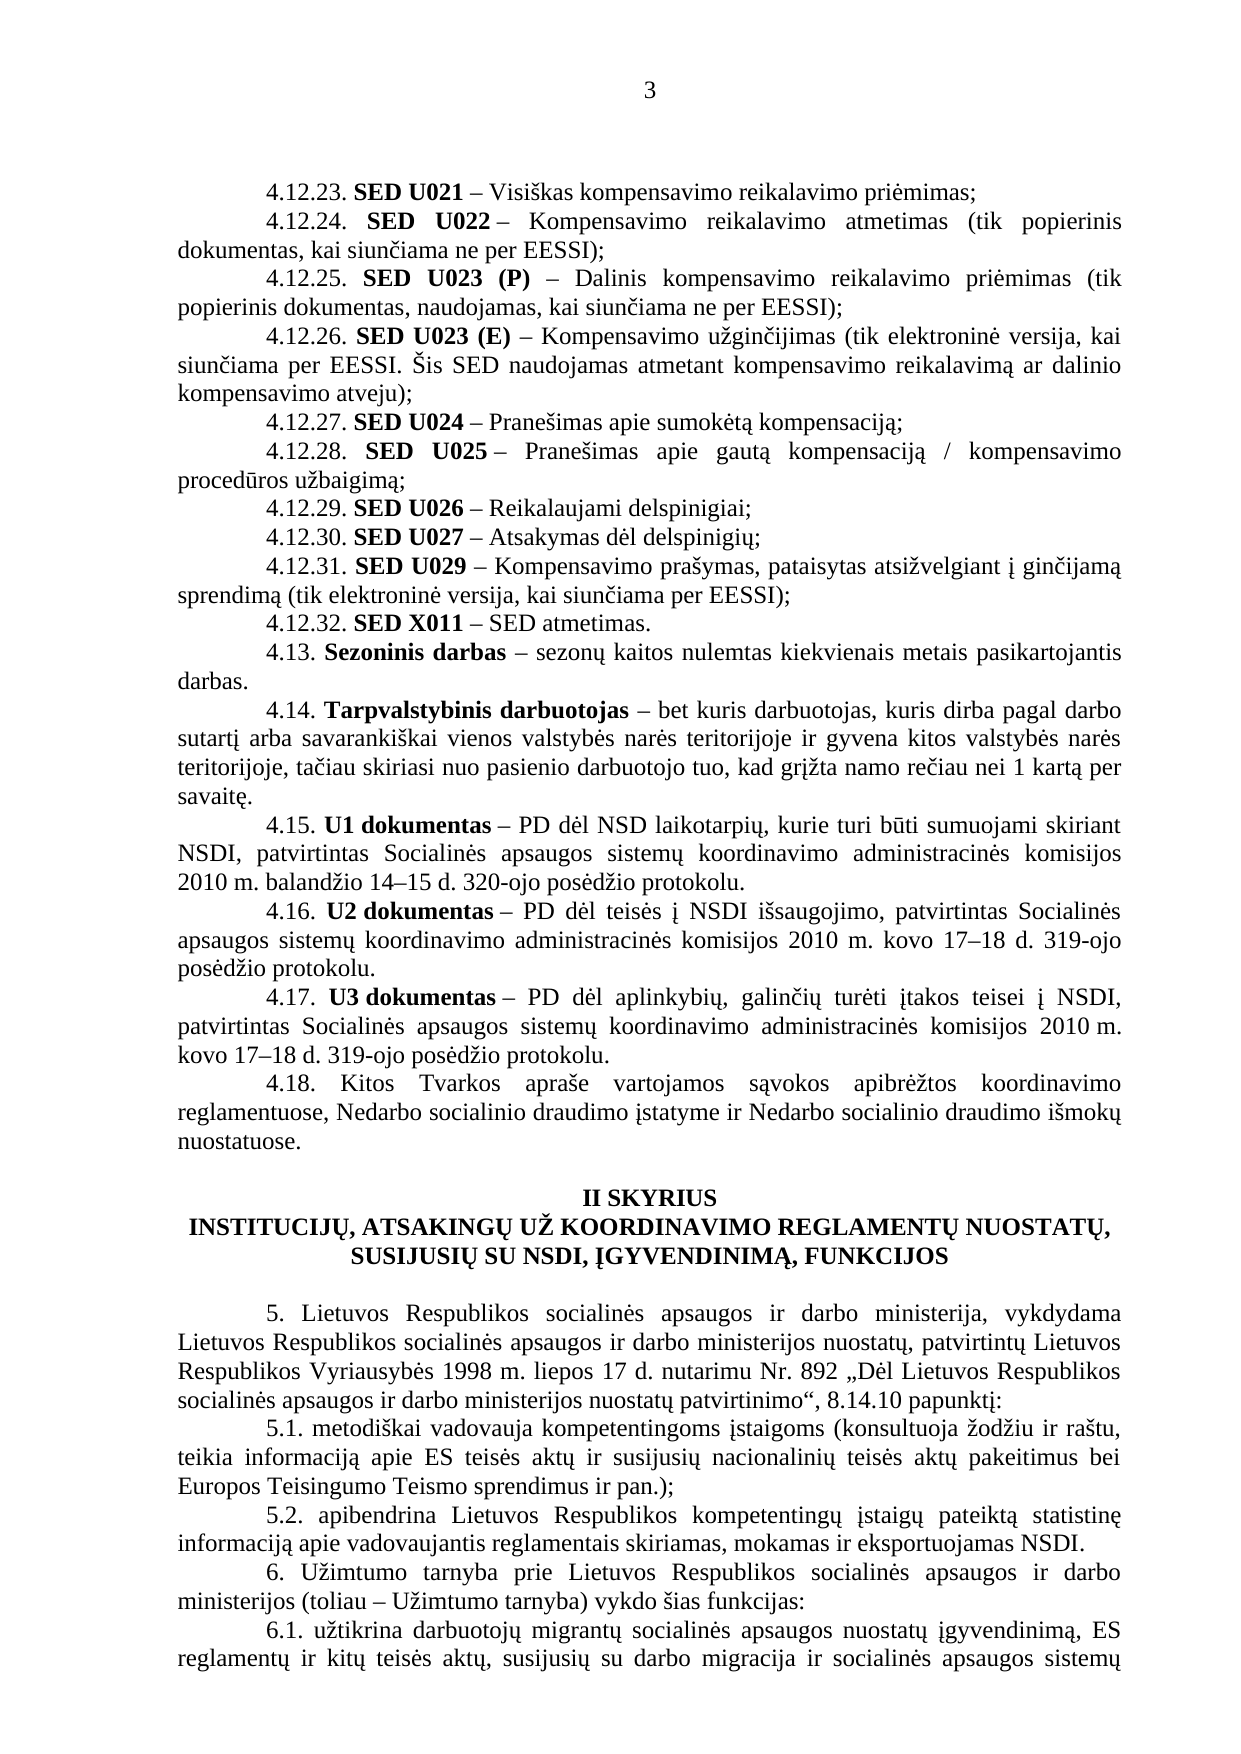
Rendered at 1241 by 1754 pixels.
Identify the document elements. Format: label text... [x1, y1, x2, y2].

text II SKYRIUS [177, 1183, 1122, 1212]
text 4.12.26. SED U023 (E) – Kompensavimo užginčijimas (tik elektroninė versija, kai siunčiama per EESSI. Šis SED naudojamas atmetant kompensavimo reikalavimą ar dalinio kompensavimo atveju); [177, 321, 1122, 407]
text 4.13. Sezoninis darbas – sezonų kaitos nulemtas kiekvienais metais pasikartojantis darbas. [177, 637, 1122, 695]
text 4.12.27. SED U024 – Pranešimas apie sumokėtą kompensaciją; [177, 407, 1122, 436]
text 4.12.28. SED U025 – Pranešimas apie gautą kompensaciją / kompensavimo procedūros užbaigimą; [177, 436, 1122, 493]
text 5.1. metodiškai vadovauja kompetentingoms įstaigoms (konsultuoja žodžiu ir raštu, teikia informaciją apie ES teisės aktų ir susijusių nacionalinių teisės aktų pakeitimus bei Europos Teisingumo Teismo sprendimus ir pan.); [177, 1413, 1122, 1500]
text 4.12.30. SED U027 – Atsakymas dėl delspinigių; [177, 522, 1122, 551]
text 6. Užimtumo tarnyba prie Lietuvos Respublikos socialinės apsaugos ir darbo ministerijos (toliau – Užimtumo tarnyba) vykdo šias funkcijas: [177, 1557, 1122, 1615]
text INSTITUCIJŲ, ATSAKINGŲ UŽ KOORDINAVIMO REGLAMENTŲ NUOSTATŲ, SUSIJUSIŲ SU NSDI, ĮGYVENDINIMĄ, FUNKCIJOS [177, 1212, 1122, 1270]
text 5. Lietuvos Respublikos socialinės apsaugos ir darbo ministerija, vykdydama Lietuvos Respublikos socialinės apsaugos ir darbo ministerijos nuostatų, patvirtintų Lietuvos Respublikos Vyriausybės 1998 m. liepos 17 d. nutarimu Nr. 892 „Dėl Lietuvos Respublikos socialinės apsaugos ir darbo ministerijos nuostatų patvirtinimo“, 8.14.10 papunktį: [177, 1298, 1122, 1413]
text 4.16. U2 dokumentas – PD dėl teisės į NSDI išsaugojimo, patvirtintas Socialinės apsaugos sistemų koordinavimo administracinės komisijos 2010 m. kovo 17–18 d. 319-ojo posėdžio protokolu. [177, 896, 1122, 982]
text 4.12.25. SED U023 (P) – Dalinis kompensavimo reikalavimo priėmimas (tik popierinis dokumentas, naudojamas, kai siunčiama ne per EESSI); [177, 263, 1122, 321]
text 4.12.32. SED X011 – SED atmetimas. [177, 608, 1122, 637]
text 4.14. Tarpvalstybinis darbuotojas – bet kuris darbuotojas, kuris dirba pagal darbo sutartį arba savarankiškai vienos valstybės narės teritorijoje ir gyvena kitos valstybės narės teritorijoje, tačiau skiriasi nuo pasienio darbuotojo tuo, kad grįžta namo rečiau nei 1 kartą per savaitę. [177, 695, 1122, 810]
text 4.12.24. SED U022 – Kompensavimo reikalavimo atmetimas (tik popierinis dokumentas, kai siunčiama ne per EESSI); [177, 206, 1122, 263]
text 5.2. apibendrina Lietuvos Respublikos kompetentingų įstaigų pateiktą statistinę informaciją apie vadovaujantis reglamentais skiriamas, mokamas ir eksportuojamas NSDI. [177, 1500, 1122, 1557]
text 4.12.31. SED U029 – Kompensavimo prašymas, pataisytas atsižvelgiant į ginčijamą sprendimą (tik elektroninė versija, kai siunčiama per EESSI); [177, 551, 1122, 608]
text 4.15. U1 dokumentas – PD dėl NSD laikotarpių, kurie turi būti sumuojami skiriant NSDI, patvirtintas Socialinės apsaugos sistemų koordinavimo administracinės komisijos 2010 m. balandžio 14–15 d. 320-ojo posėdžio protokolu. [177, 810, 1122, 896]
text 6.1. užtikrina darbuotojų migrantų socialinės apsaugos nuostatų įgyvendinimą, ES reglamentų ir kitų teisės aktų, susijusių su darbo migracija ir socialinės apsaugos sistemų [177, 1615, 1122, 1672]
text 4.18. Kitos Tvarkos apraše vartojamos sąvokos apibrėžtos koordinavimo reglamentuose, Nedarbo socialinio draudimo įstatyme ir Nedarbo socialinio draudimo išmokų nuostatuose. [177, 1068, 1122, 1155]
text 4.17. U3 dokumentas – PD dėl aplinkybių, galinčių turėti įtakos teisei į NSDI, patvirtintas Socialinės apsaugos sistemų koordinavimo administracinės komisijos 2010 m. kovo 17–18 d. 319-ojo posėdžio protokolu. [177, 982, 1122, 1068]
text 4.12.23. SED U021 – Visiškas kompensavimo reikalavimo priėmimas; [177, 177, 1122, 206]
text 4.12.29. SED U026 – Reikalaujami delspinigiai; [177, 493, 1122, 522]
